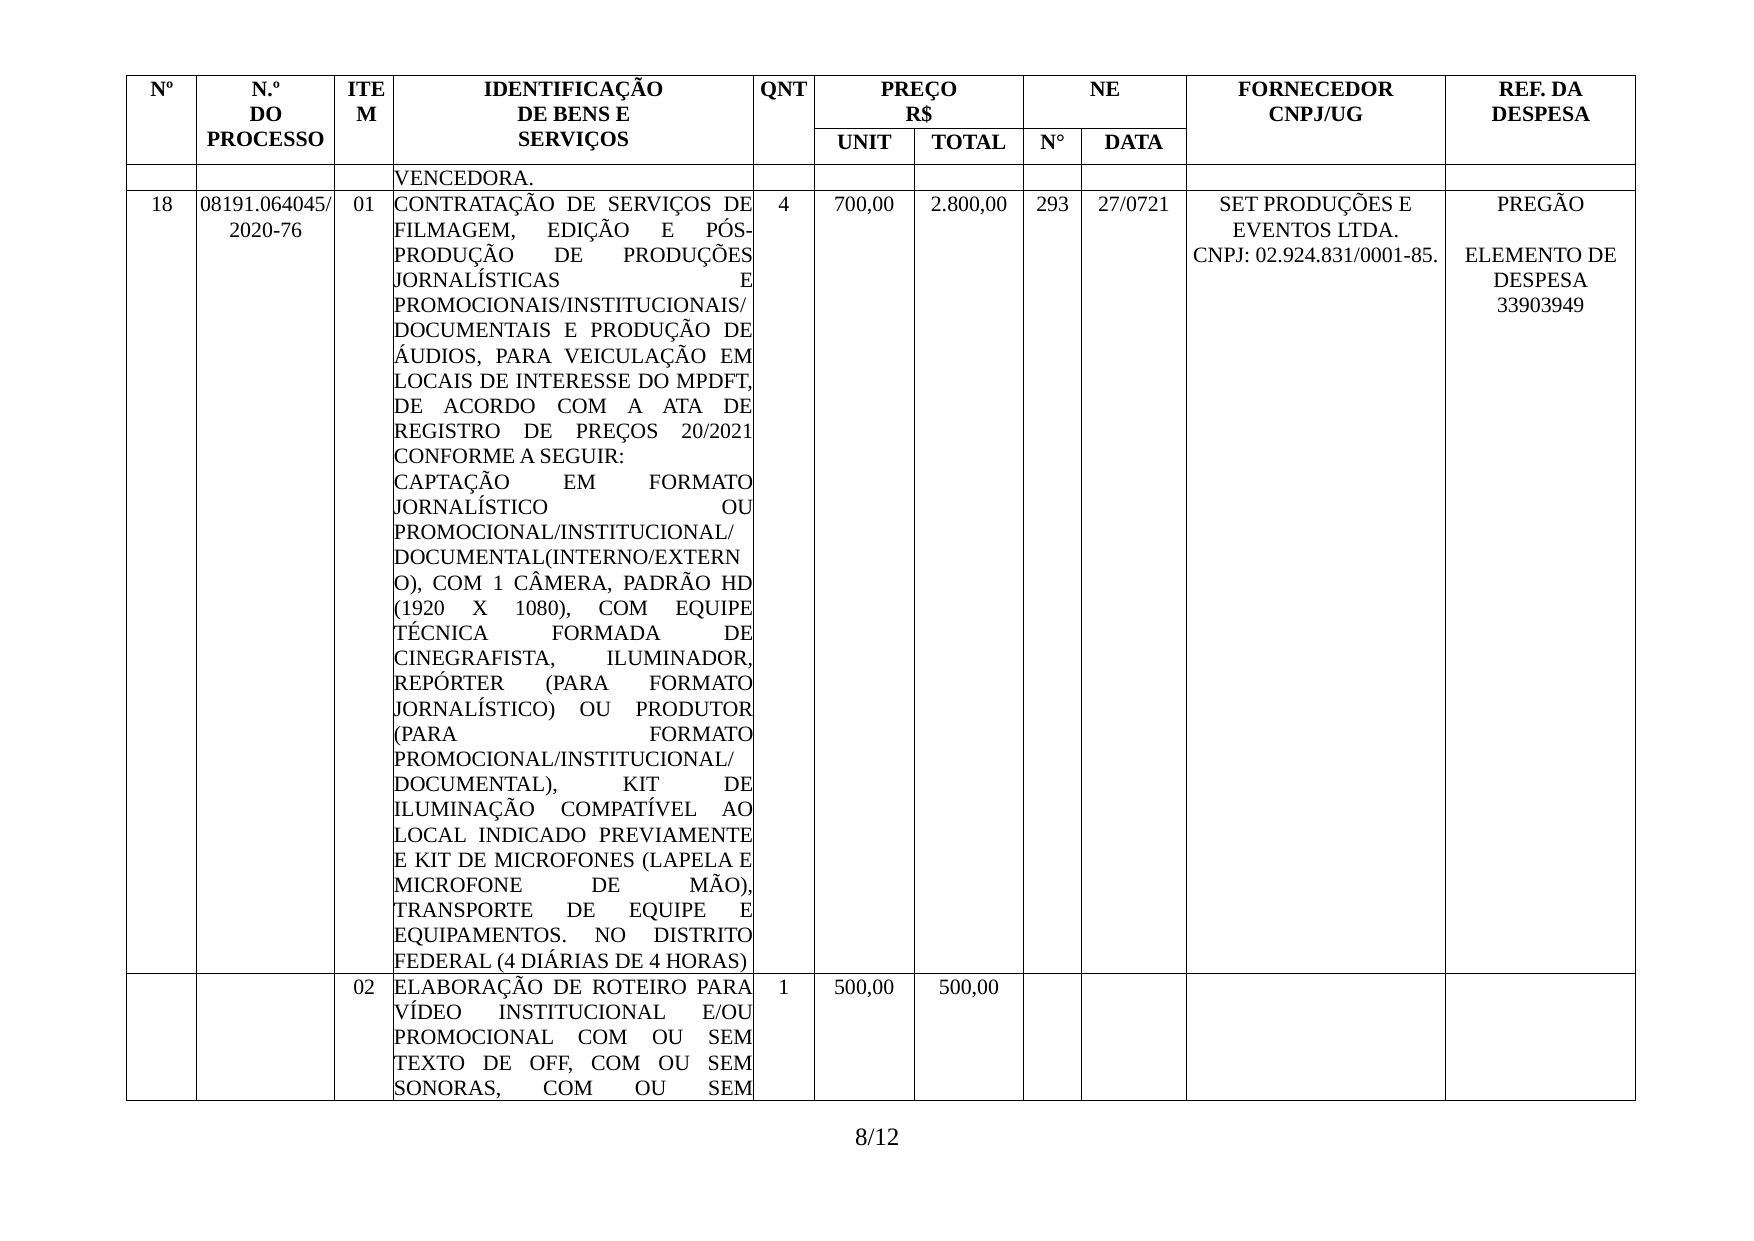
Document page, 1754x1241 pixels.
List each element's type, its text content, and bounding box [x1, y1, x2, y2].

table_cell [1024, 165, 1081, 190]
table_cell [1082, 165, 1186, 190]
table_cell [1082, 974, 1186, 1100]
table_header FORNECEDOR CNPJ/UG [1187, 76, 1445, 164]
table_cell [754, 165, 814, 190]
table_cell VENCEDORA. [394, 165, 753, 190]
table_cell CONTRATAÇÃO DE SERVIÇOS DE FILMAGEM, EDIÇÃO E PÓS-PRODUÇÃO DE PRODUÇÕES JORNALÍSTICAS E PROMOCIONAIS/INSTITUCIONAIS/DOCUMENTAIS E PRODUÇÃO DE ÁUDIOS, PARA VEICULAÇÃO EM LOCAIS DE INTERESSE DO MPDFT, DE ACORDO COM A ATA DE REGISTRO DE PREÇOS 20/2021 CONFORME A SEGUIR: CAPTAÇÃO EM FORMATO JORNALÍSTICO OU PROMOCIONAL/INSTITUCIONAL/ DOCUMENTAL(INTERNO/EXTERNO), COM 1 CÂMERA, PADRÃO HD (1920 X 1080), COM EQUIPE TÉCNICA FORMADA DE CINEGRAFISTA, ILUMINADOR, REPÓRTER (PARA FORMATO JORNALÍSTICO) OU PRODUTOR (PARA FORMATO PROMOCIONAL/INSTITUCIONAL/ DOCUMENTAL), KIT DE ILUMINAÇÃO COMPATÍVEL AO LOCAL INDICADO PREVIAMENTE E KIT DE MICROFONES (LAPELA E MICROFONE DE MÃO), TRANSPORTE DE EQUIPE E EQUIPAMENTOS. NO DISTRITO FEDERAL (4 DIÁRIAS DE 4 HORAS) [394, 191, 753, 973]
table_header ITEM [335, 76, 393, 164]
table_cell DATA [1082, 129, 1186, 164]
table_cell [1024, 974, 1081, 1100]
table_cell 293 [1024, 191, 1081, 973]
table_cell ELABORAÇÃO DE ROTEIRO PARA VÍDEO INSTITUCIONAL E/OU PROMOCIONAL COM OU SEM TEXTO DE OFF, COM OU SEM SONORAS, COM OU SEM [394, 974, 753, 1100]
table_cell [815, 165, 914, 190]
table_cell 500,00 [915, 974, 1023, 1100]
table_cell [1446, 165, 1635, 190]
table_header NE [1024, 76, 1186, 128]
table_cell 500,00 [815, 974, 914, 1100]
table_cell 27/0721 [1082, 191, 1186, 973]
table_cell [197, 974, 334, 1100]
table_cell SET PRODUÇÕES E EVENTOS LTDA. CNPJ: 02.924.831/0001-85. [1187, 191, 1445, 973]
table_cell 08191.064045/2020-76 [197, 191, 334, 973]
table_cell UNIT [815, 129, 914, 164]
table_cell [1187, 165, 1445, 190]
table_cell 700,00 [815, 191, 914, 973]
table_cell [127, 974, 196, 1100]
table_header QNT [754, 76, 814, 164]
table_cell 18 [127, 191, 196, 973]
table_header PREÇO R$ [815, 76, 1023, 128]
table_cell [915, 165, 1023, 190]
table_header Nº [127, 76, 196, 164]
table_cell [335, 165, 393, 190]
table_cell 02 [335, 974, 393, 1100]
table_cell 1 [754, 974, 814, 1100]
table_cell [1187, 974, 1445, 1100]
table_cell N° [1024, 129, 1081, 164]
table_header N.º DO PROCESSO [197, 76, 334, 164]
table_header IDENTIFICAÇÃO DE BENS E SERVIÇOS [394, 76, 753, 164]
table_cell 4 [754, 191, 814, 973]
table_cell [127, 165, 196, 190]
table_cell PREGÃO ELEMENTO DE DESPESA 33903949 [1446, 191, 1635, 973]
table_cell 01 [335, 191, 393, 973]
table_header REF. DA DESPESA [1446, 76, 1635, 164]
table_cell [197, 165, 334, 190]
table_cell 2.800,00 [915, 191, 1023, 973]
table_cell [1446, 974, 1635, 1100]
table_cell TOTAL [915, 129, 1023, 164]
